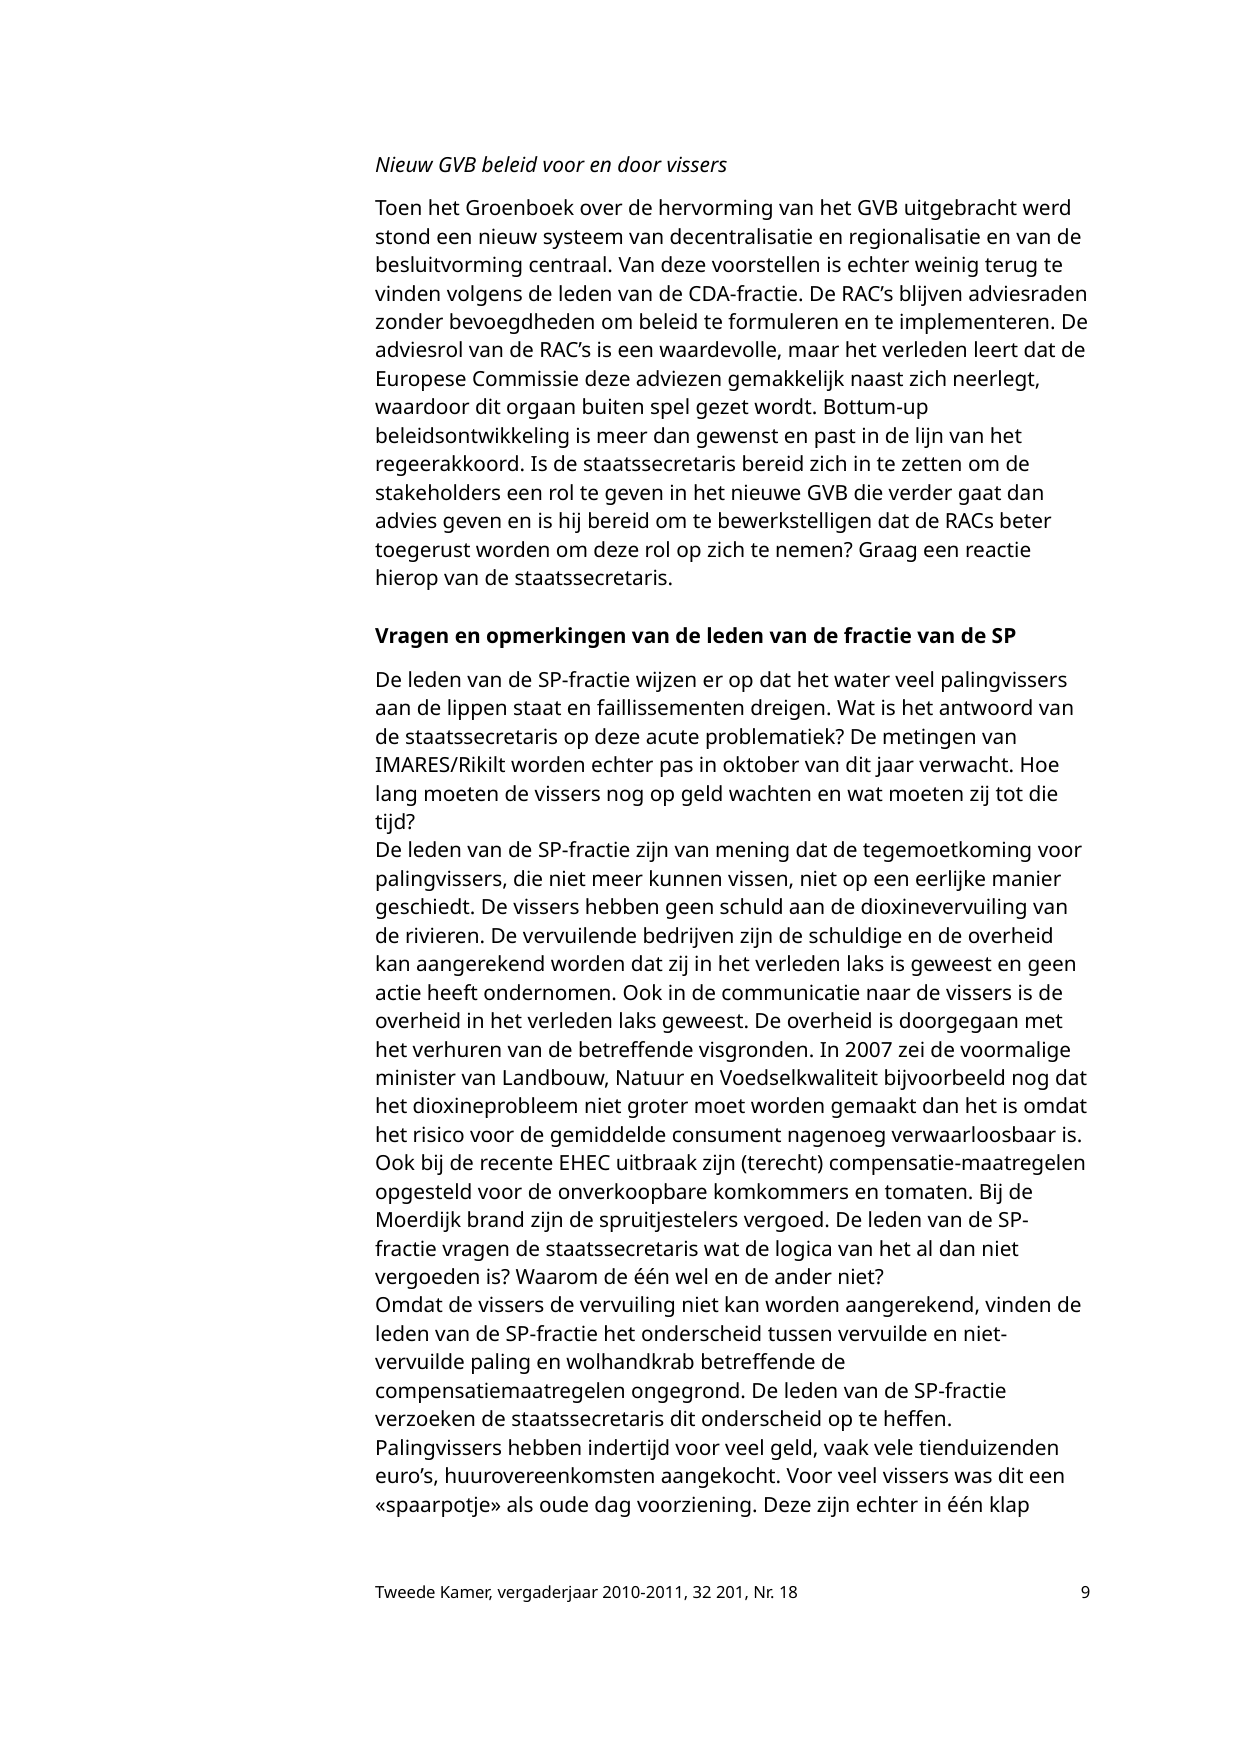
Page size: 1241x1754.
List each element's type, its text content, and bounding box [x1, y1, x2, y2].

text Palingvissers hebben indertijd voor veel geld, vaak vele tienduizenden euro’s, huurovereenkomsten aangekocht. Voor veel vissers was dit een «spaarpotje» als oude dag voorziening. Deze zijn echter in één klap [375, 1433, 1090, 1518]
text Vragen en opmerkingen van de leden van de fractie van de SP [375, 622, 1090, 650]
text Toen het Groenboek over de hervorming van het GVB uitgebracht werd stond een nieuw systeem van decentralisatie en regionalisatie en van de besluitvorming centraal. Van deze voorstellen is echter weinig terug te vinden volgens de leden van de CDA-fractie. De RAC’s blijven adviesraden zonder bevoegdheden om beleid te formuleren en te implementeren. De adviesrol van de RAC’s is een waardevolle, maar het verleden leert dat de Europese Commissie deze adviezen gemakkelijk naast zich neerlegt, waardoor dit orgaan buiten spel gezet wordt. Bottum-up beleidsontwikkeling is meer dan gewenst en past in de lijn van het regeerakkoord. Is de staatssecretaris bereid zich in te zetten om de stakeholders een rol te geven in het nieuwe GVB die verder gaat dan advies geven en is hij bereid om te bewerkstelligen dat de RACs beter toegerust worden om deze rol op zich te nemen? Graag een reactie hierop van de staatssecretaris. [375, 193, 1090, 592]
text De leden van de SP-fractie zijn van mening dat de tegemoetkoming voor palingvissers, die niet meer kunnen vissen, niet op een eerlijke manier geschiedt. De vissers hebben geen schuld aan de dioxinevervuiling van de rivieren. De vervuilende bedrijven zijn de schuldige en de overheid kan aangerekend worden dat zij in het verleden laks is geweest en geen actie heeft ondernomen. Ook in de communicatie naar de vissers is de overheid in het verleden laks geweest. De overheid is doorgegaan met het verhuren van de betreffende visgronden. In 2007 zei de voormalige minister van Landbouw, Natuur en Voedselkwaliteit bijvoorbeeld nog dat het dioxineprobleem niet groter moet worden gemaakt dan het is omdat het risico voor de gemiddelde consument nagenoeg verwaarloosbaar is. Ook bij de recente EHEC uitbraak zijn (terecht) compensatie-maatregelen opgesteld voor de onverkoopbare komkommers en tomaten. Bij de Moerdijk brand zijn de spruitjestelers vergoed. De leden van de SP-fractie vragen de staatssecretaris wat de logica van het al dan niet vergoeden is? Waarom de één wel en de ander niet? [375, 836, 1090, 1291]
text Omdat de vissers de vervuiling niet kan worden aangerekend, vinden de leden van de SP-fractie het onderscheid tussen vervuilde en niet-vervuilde paling en wolhandkrab betreffende de compensatiemaatregelen ongegrond. De leden van de SP-fractie verzoeken de staatssecretaris dit onderscheid op te heffen. [375, 1291, 1090, 1433]
text De leden van de SP-fractie wijzen er op dat het water veel palingvissers aan de lippen staat en faillissementen dreigen. Wat is het antwoord van de staatssecretaris op deze acute problematiek? De metingen van IMARES/Rikilt worden echter pas in oktober van dit jaar verwacht. Hoe lang moeten de vissers nog op geld wachten en wat moeten zij tot die tijd? [375, 665, 1090, 836]
text Nieuw GVB beleid voor en door vissers [375, 150, 1090, 178]
